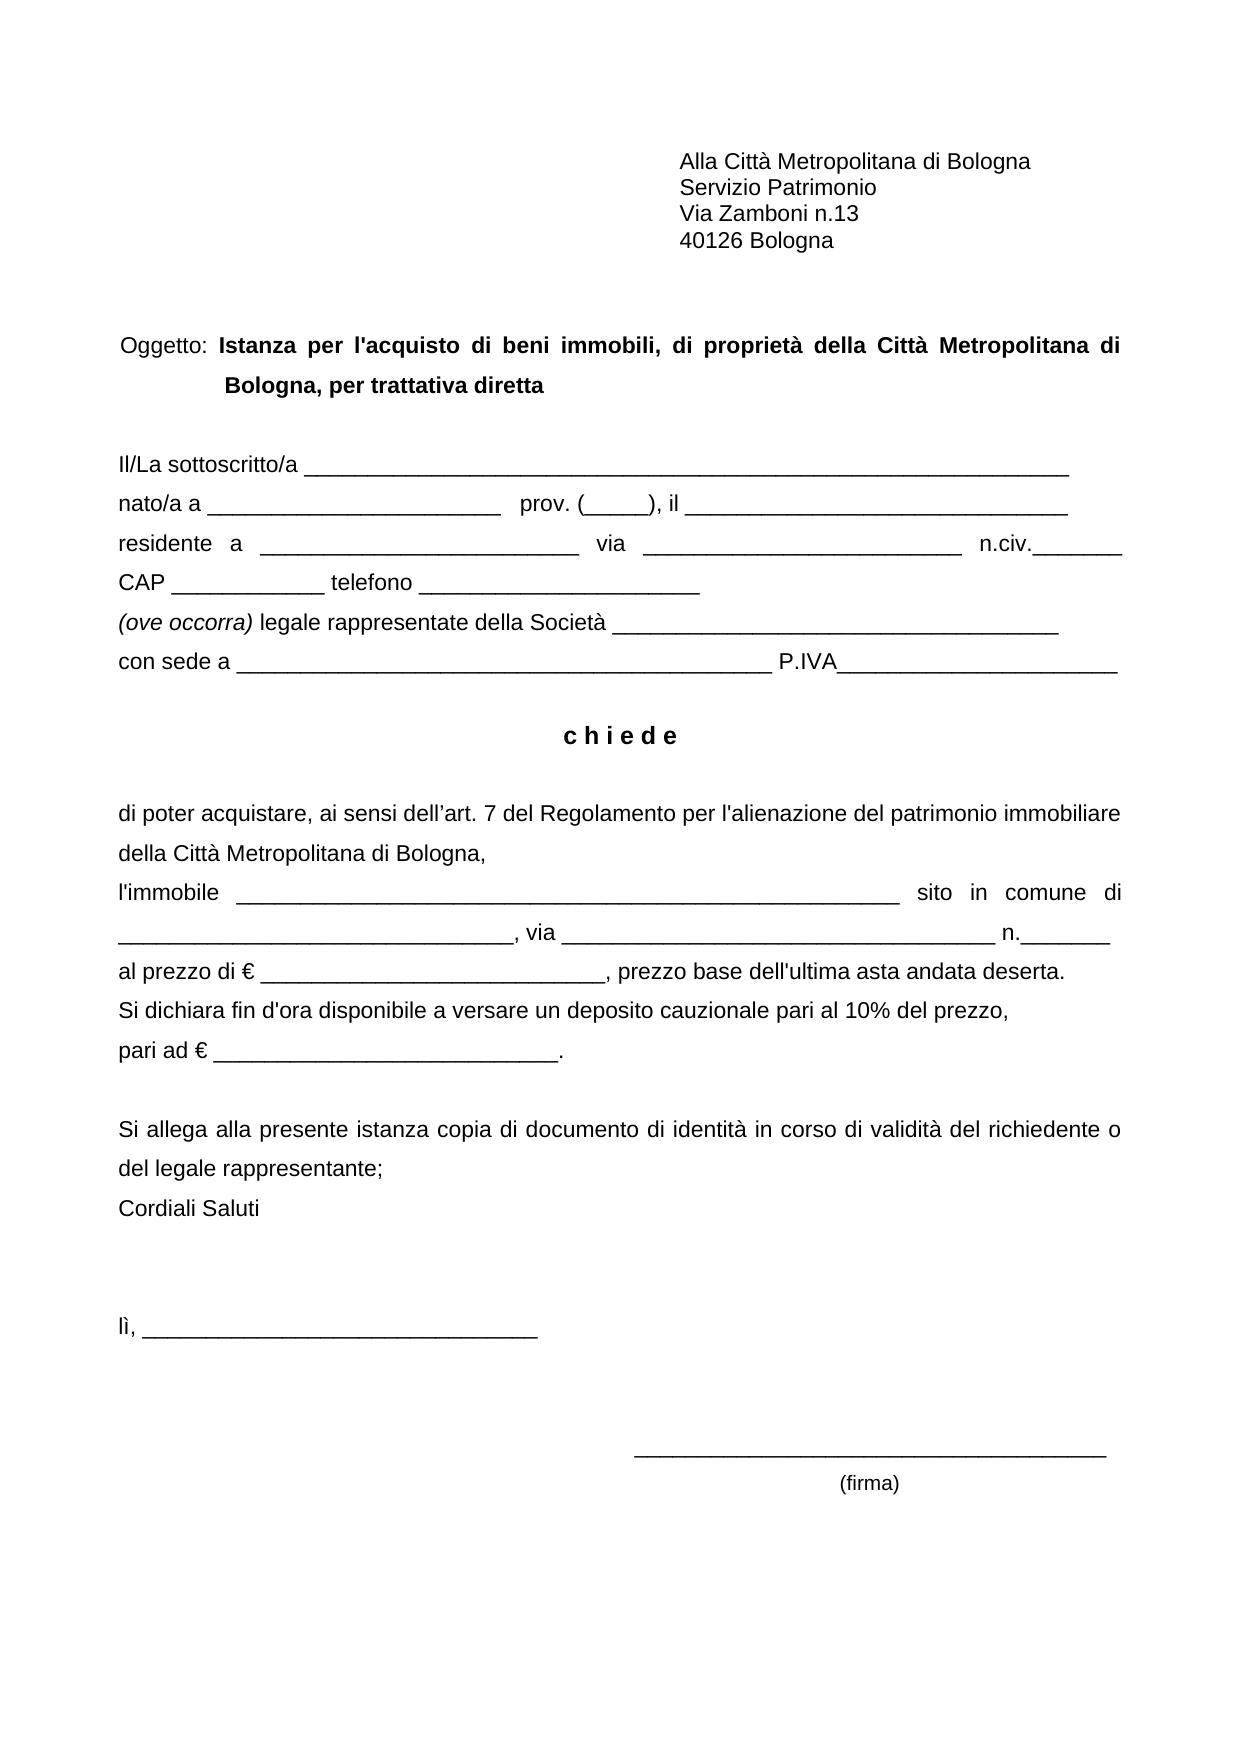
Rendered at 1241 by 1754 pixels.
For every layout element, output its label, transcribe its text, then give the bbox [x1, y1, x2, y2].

text Oggetto: Istanza per l'acquisto di beni immobili, di proprietà della Città Metropolitana di Bologna, per trattativa diretta [120, 332, 1122, 398]
text Si dichiara fin d'ora disponibile a versare un deposito cauzionale pari al 10% del prezzo, [118, 997, 1122, 1024]
text residente a _________________________ via _________________________ n.civ._______ CAP ____________ telefono ______________________ [118, 529, 1122, 595]
text di poter acquistare, ai sensi dell’art. 7 del Regolamento per l'alienazione del patrimonio immobiliare della Città Metropolitana di Bologna, [118, 800, 1122, 866]
text 40126 Bologna [620, 227, 1122, 253]
text l'immobile ____________________________________________________ sito in comune di _______________________________, via __________________________________ n._______ [118, 879, 1122, 945]
text (firma) [118, 1471, 1122, 1495]
text c h i e d e [118, 721, 1122, 750]
subtitle Alla Città Metropolitana di Bologna [620, 148, 1122, 174]
text Via Zamboni n.13 [620, 200, 1122, 227]
text lì, _______________________________ [118, 1313, 1122, 1340]
text Cordiali Saluti [118, 1195, 1122, 1221]
text al prezzo di € ___________________________, prezzo base dell'ultima asta andata deserta. [118, 958, 1122, 984]
text (ove occorra) legale rappresentate della Società ___________________________________ [118, 608, 1122, 635]
text Servizio Patrimonio [620, 174, 1122, 200]
text Si allega alla presente istanza copia di documento di identità in corso di validità del richiedente o del legale rappresentante; [118, 1116, 1122, 1182]
text pari ad € ___________________________. [118, 1037, 1122, 1063]
text Il/La sottoscritto/a ____________________________________________________________ [118, 451, 1122, 477]
text nato/a a _______________________ prov. (_____), il ______________________________ [118, 490, 1122, 516]
text _____________________________________ [118, 1432, 1122, 1458]
text con sede a __________________________________________ P.IVA______________________ [118, 648, 1122, 674]
